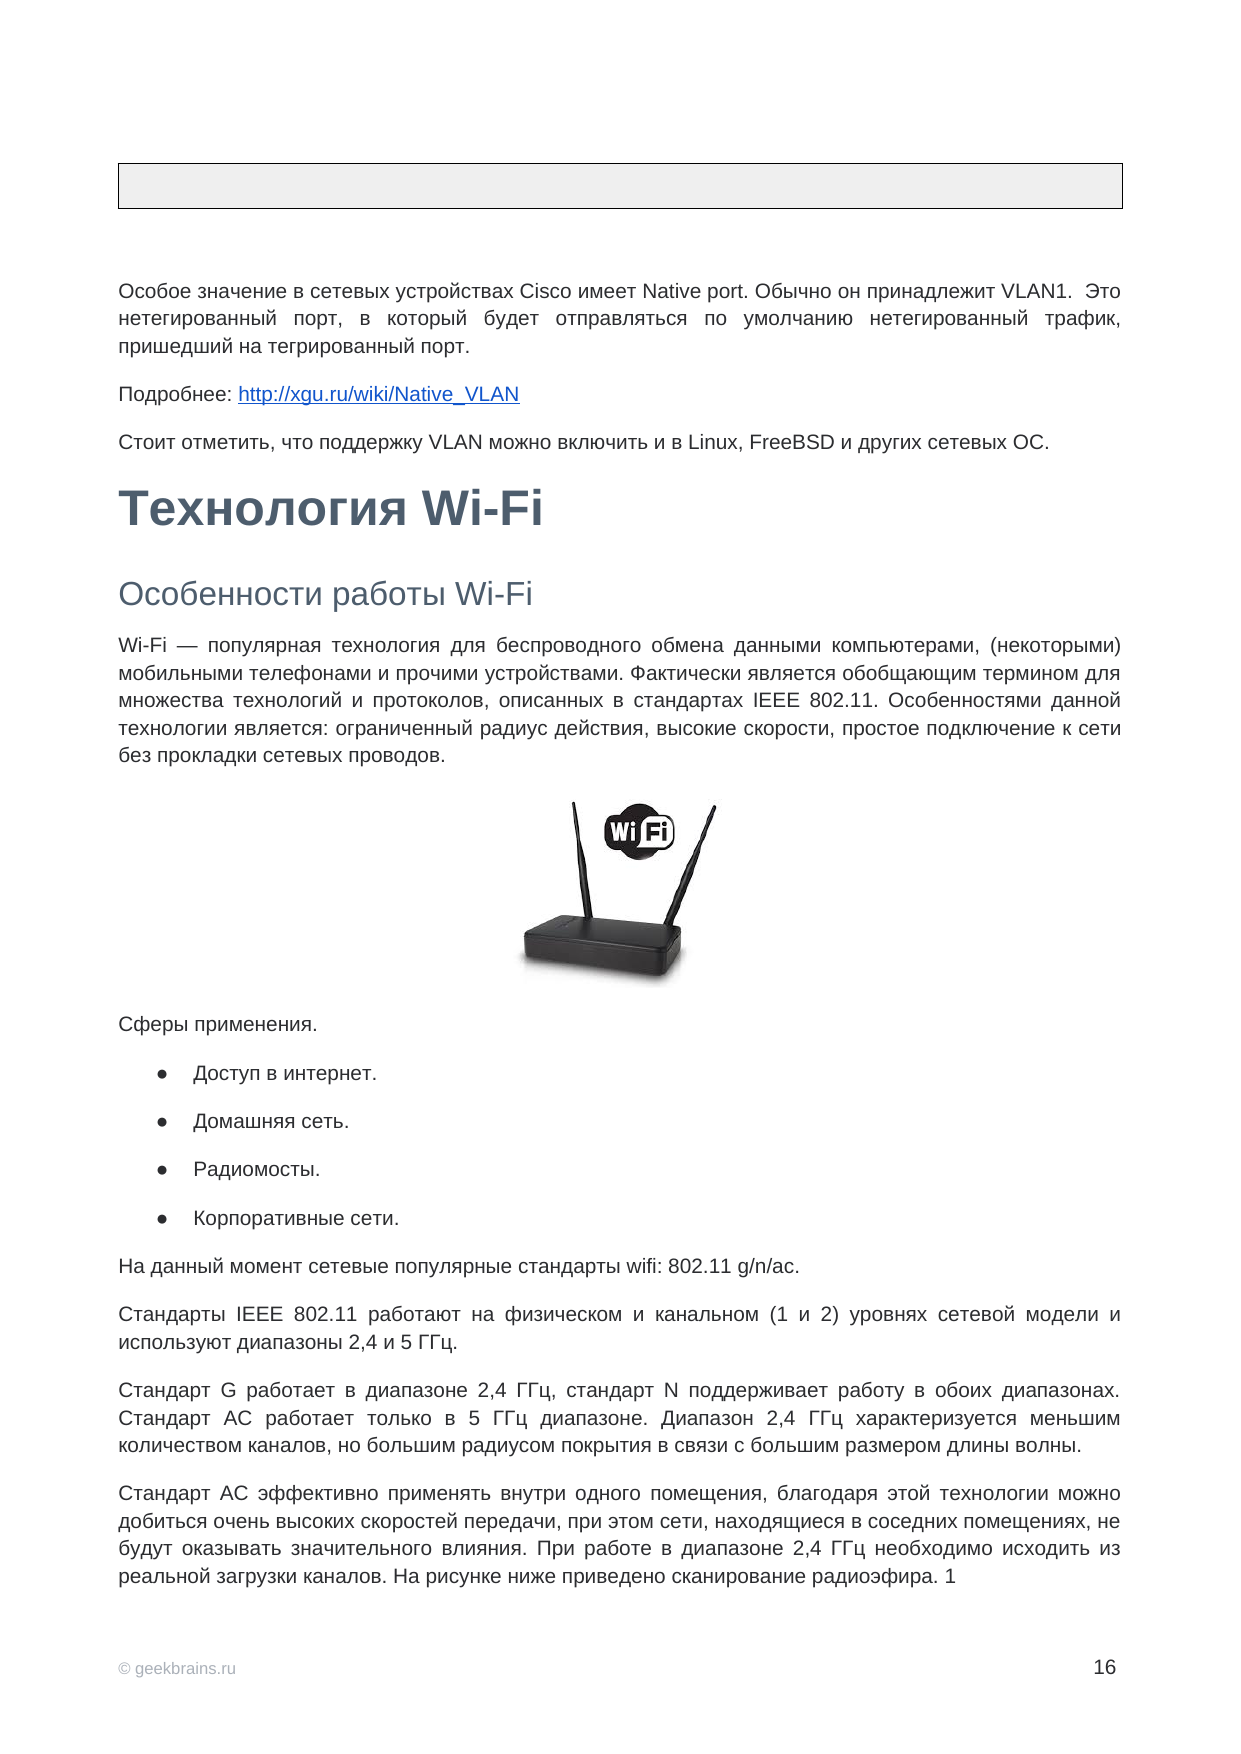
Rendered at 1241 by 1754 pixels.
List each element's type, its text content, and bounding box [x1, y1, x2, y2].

table_header [119, 164, 1122, 208]
text Стандарт G работает в диапазоне 2,4 ГГц, стандарт N поддерживает работу в обоих диапазонах. Стандарт AC работает только в 5 ГГц диапазоне. Диапазон 2,4 ГГц характеризуется меньшим количеством каналов, но большим радиусом покрытия в связи с большим размером длины волны. [118, 1378, 1122, 1457]
subtitle Технология Wi-Fi [118, 478, 1122, 536]
list Доступ в интернет. [156, 1060, 1122, 1084]
text Стандарт AC эффективно применять внутри одного помещения, благодаря этой технологии можно добиться очень высоких скоростей передачи, при этом сети, находящиеся в соседних помещениях, не будут оказывать значительного влияния. При работе в диапазоне 2,4 ГГц необходимо исходить из реальной загрузки каналов. На рисунке ниже приведено сканирование радиоэфира. 1 [118, 1481, 1122, 1588]
list Корпоративные сети. [156, 1205, 1122, 1229]
text Стоит отметить, что поддержку VLAN можно включить и в Linux, FreeBSD и других сетевых ОС. [118, 430, 1122, 454]
text На данный момент сетевые популярные стандарты wifi: 802.11 g/n/ac. [118, 1254, 1122, 1278]
text Wi-Fi — популярная технология для беспроводного обмена данными компьютерами, (некоторыми) мобильными телефонами и прочими устройствами. Фактически является обобщающим термином для множества технологий и протоколов, описанных в стандартах IEEE 802.11. Особенностями данной технологии является: ограниченный радиус действия, высокие скорости, простое подключение к сети без прокладки сетевых проводов. [118, 633, 1122, 767]
list Домашняя сеть. [156, 1109, 1122, 1133]
text Подробнее: http://xgu.ru/wiki/Native_VLAN [118, 382, 1122, 406]
list Радиомосты. [156, 1157, 1122, 1181]
picture [513, 791, 727, 988]
text Сферы применения. [118, 1012, 1122, 1036]
subtitle Особенности работы Wi-Fi [118, 573, 1122, 612]
text Особое значение в сетевых устройствах Cisco имеет Native port. Обычно он принадлежит VLAN1. Это нетегированный порт, в который будет отправляться по умолчанию нетегированный трафик, пришедший на тегрированный порт. [118, 278, 1122, 357]
text Стандарты IEEE 802.11 работают на физическом и канальном (1 и 2) уровнях сетевой модели и используют диапазоны 2,4 и 5 ГГц. [118, 1302, 1122, 1353]
